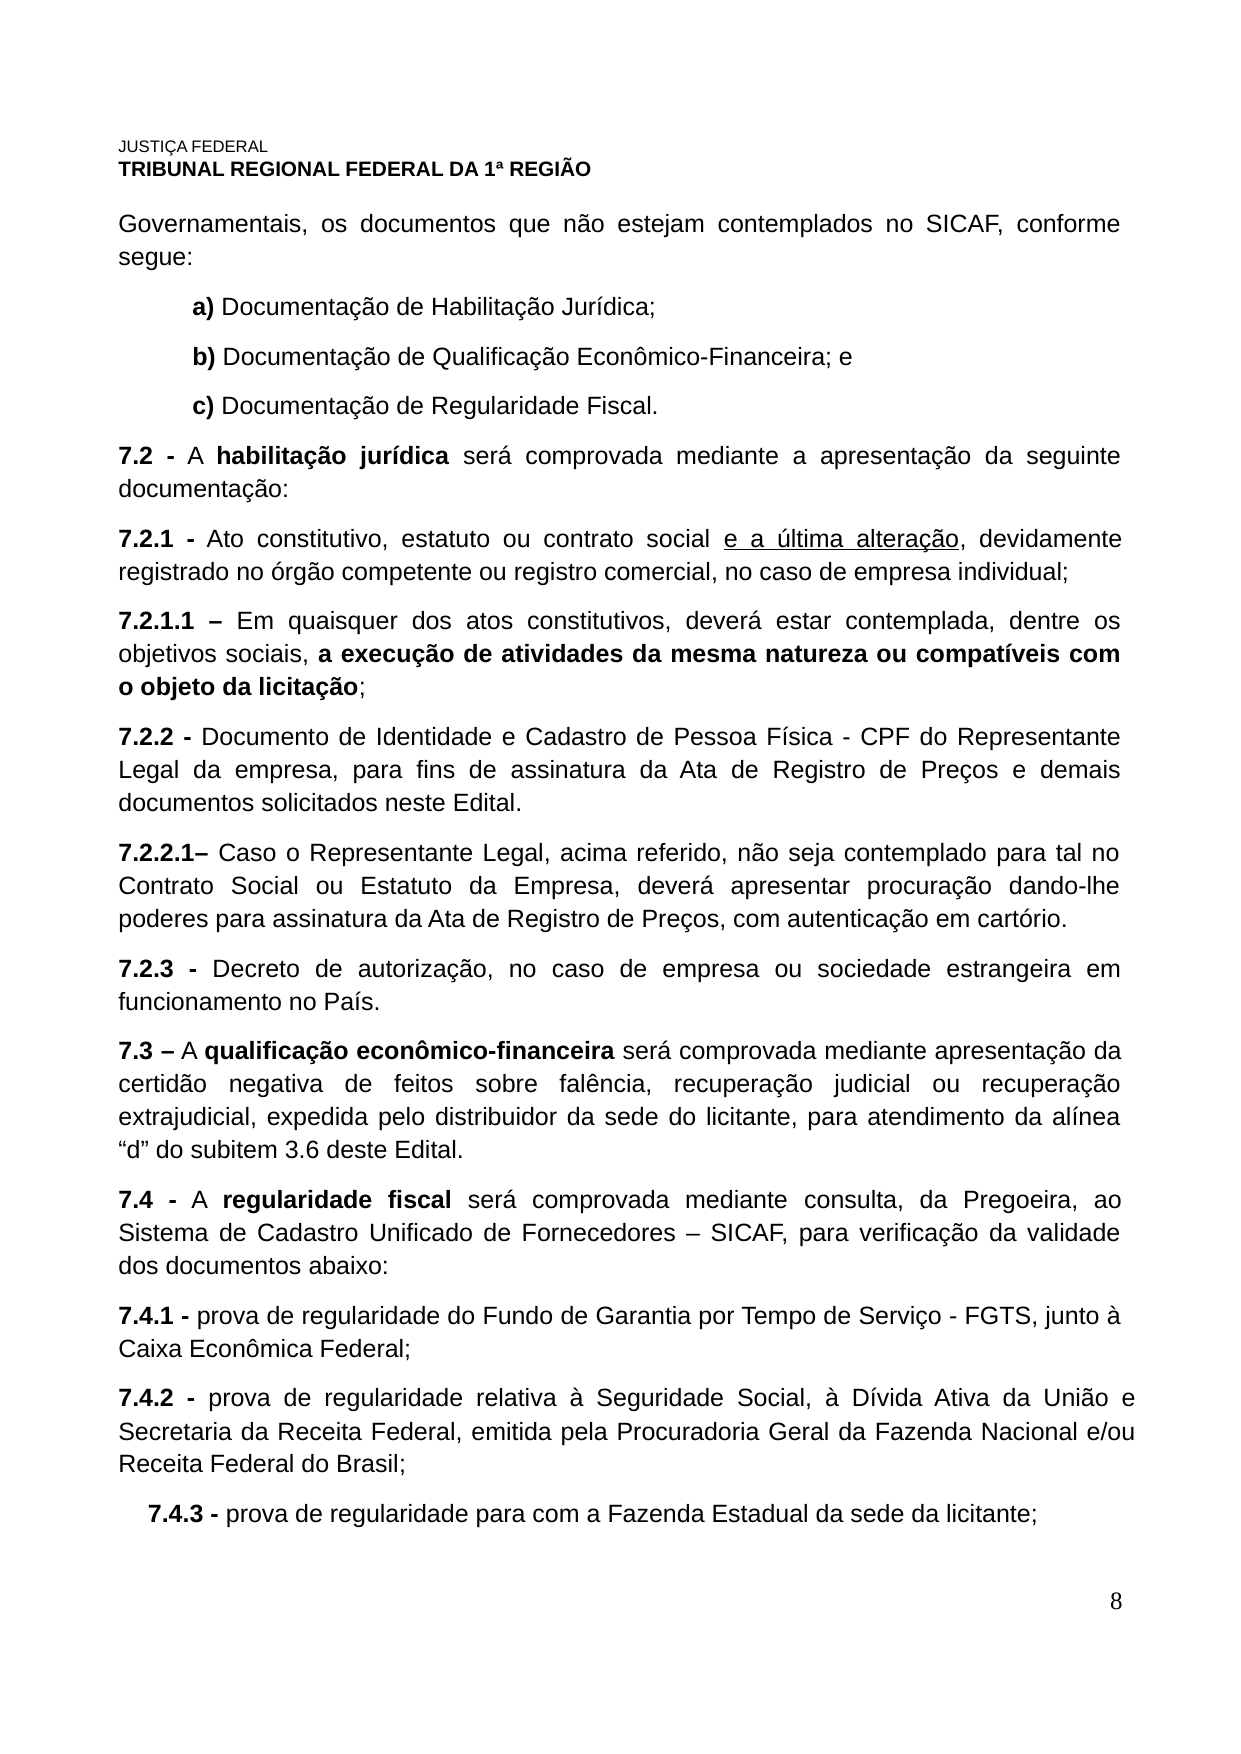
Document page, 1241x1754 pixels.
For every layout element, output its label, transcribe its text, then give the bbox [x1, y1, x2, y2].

list 7.4.1 - prova de regularidade do Fundo de Garantia por Tempo de Serviço - FGTS, junto à Caixa Econômica Federal; [118, 1301, 1122, 1362]
text a) Documentação de Habilitação Jurídica; [118, 292, 1122, 321]
text 7.2.1.1 – Em quaisquer dos atos constitutivos, deverá estar contemplada, dentre os objetivos sociais, a execução de atividades da mesma natureza ou compatíveis com o objeto da licitação; [118, 606, 1122, 701]
text b) Documentação de Qualificação Econômico-Financeira; e [118, 342, 1122, 370]
text 7.4 - A regularidade fiscal será comprovada mediante consulta, da Pregoeira, ao Sistema de Cadastro Unificado de Fornecedores – SICAF, para verificação da validade dos documentos abaixo: [118, 1185, 1122, 1280]
text 7.2.2.1– Caso o Representante Legal, acima referido, não seja contemplado para tal no Contrato Social ou Estatuto da Empresa, deverá apresentar procuração dando-lhe poderes para assinatura da Ata de Registro de Preços, com autenticação em cartório. [118, 838, 1122, 933]
list 7.3 – A qualificação econômico-financeira será comprovada mediante apresentação da certidão negativa de feitos sobre falência, recuperação judicial ou recuperação extrajudicial, expedida pelo distribuidor da sede do licitante, para atendimento da alínea “d” do subitem 3.6 deste Edital. [118, 1036, 1122, 1164]
text Governamentais, os documentos que não estejam contemplados no SICAF, conforme segue: [118, 209, 1122, 271]
text c) Documentação de Regularidade Fiscal. [118, 391, 1122, 420]
text 7.2.1 - Ato constitutivo, estatuto ou contrato social e a última alteração, devidamente registrado no órgão competente ou registro comercial, no caso de empresa individual; [118, 524, 1122, 585]
text 7.4.3 - prova de regularidade para com a Fazenda Estadual da sede da licitante; [148, 1499, 1122, 1528]
text 7.2.3 - Decreto de autorização, no caso de empresa ou sociedade estrangeira em funcionamento no País. [118, 953, 1122, 1015]
text 7.4.2 - prova de regularidade relativa à Seguridade Social, à Dívida Ativa da União e Secretaria da Receita Federal, emitida pela Procuradoria Geral da Fazenda Nacional e/ou Receita Federal do Brasil; [118, 1383, 1137, 1478]
text 7.2.2 - Documento de Identidade e Cadastro de Pessoa Física - CPF do Representante Legal da empresa, para fins de assinatura da Ata de Registro de Preços e demais documentos solicitados neste Edital. [118, 722, 1122, 817]
text 7.2 - A habilitação jurídica será comprovada mediante a apresentação da seguinte documentação: [118, 441, 1122, 503]
